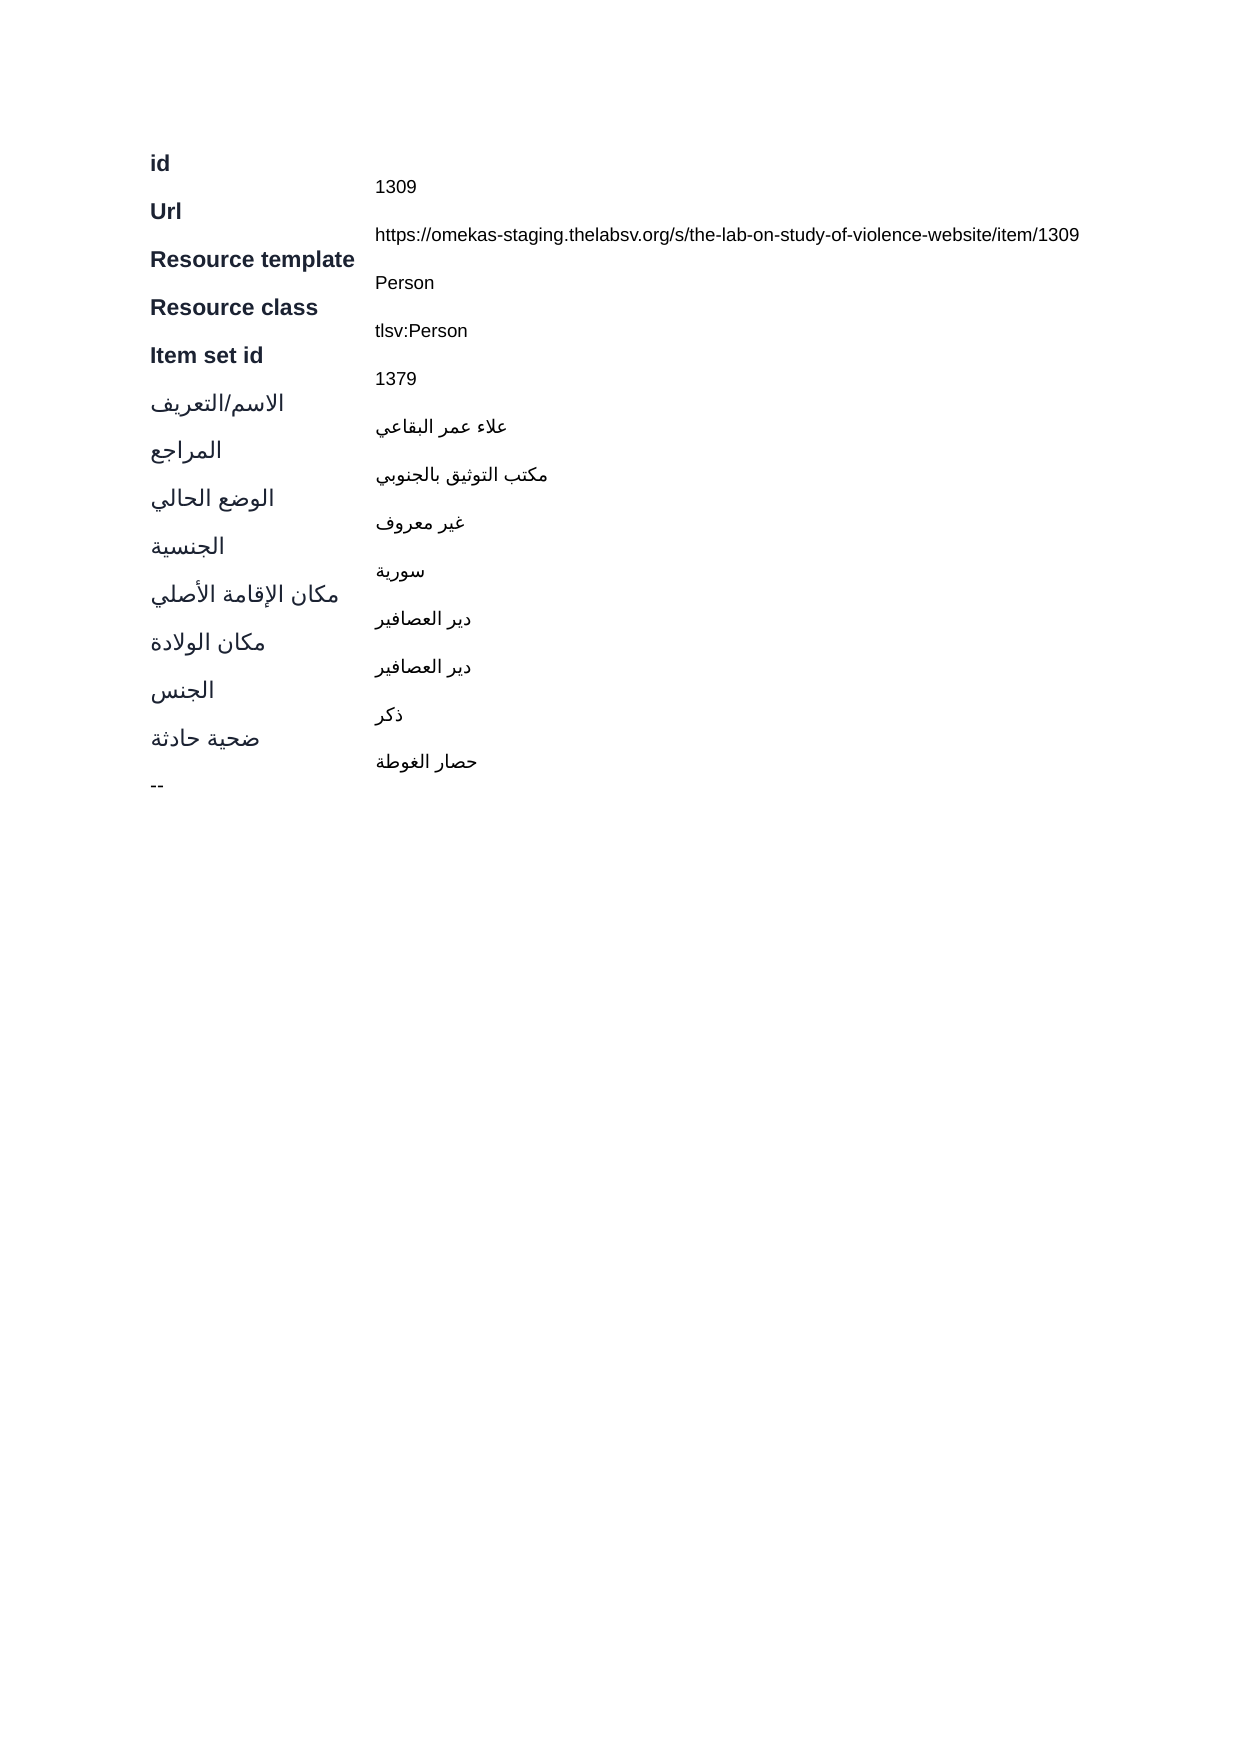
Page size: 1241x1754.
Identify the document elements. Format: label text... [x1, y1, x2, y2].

text Item set id [150, 342, 1090, 368]
text الاسم/التعريف [150, 389, 1090, 416]
text مكان الولادة [150, 629, 1090, 656]
text Resource class [150, 294, 1090, 320]
text غير معروف [375, 512, 1090, 533]
text 1309 [375, 176, 1090, 198]
text ضحية حادثة [150, 725, 1090, 751]
text حصار الغوطة [375, 751, 1090, 773]
text الوضع الحالي [150, 485, 1090, 512]
text tlsv:Person [375, 320, 1090, 342]
text -- [150, 773, 1090, 797]
text دير العصافير [375, 656, 1090, 677]
text مكتب التوثيق بالجنوبي [375, 464, 1090, 485]
text الجنسية [150, 533, 1090, 560]
text id [150, 150, 1090, 176]
text المراجع [150, 437, 1090, 464]
text 1379 [375, 368, 1090, 389]
text الجنس [150, 677, 1090, 703]
text سورية [375, 560, 1090, 581]
text Resource template [150, 246, 1090, 272]
text دير العصافير [375, 608, 1090, 629]
text علاء عمر البقاعي [375, 416, 1090, 437]
text https://omekas-staging.thelabsv.org/s/the-lab-on-study-of-violence-website/item/1309 [375, 224, 1090, 246]
text Url [150, 198, 1090, 224]
text Person [375, 272, 1090, 294]
text ذكر [375, 703, 1090, 725]
text مكان الإقامة الأصلي [150, 581, 1090, 608]
